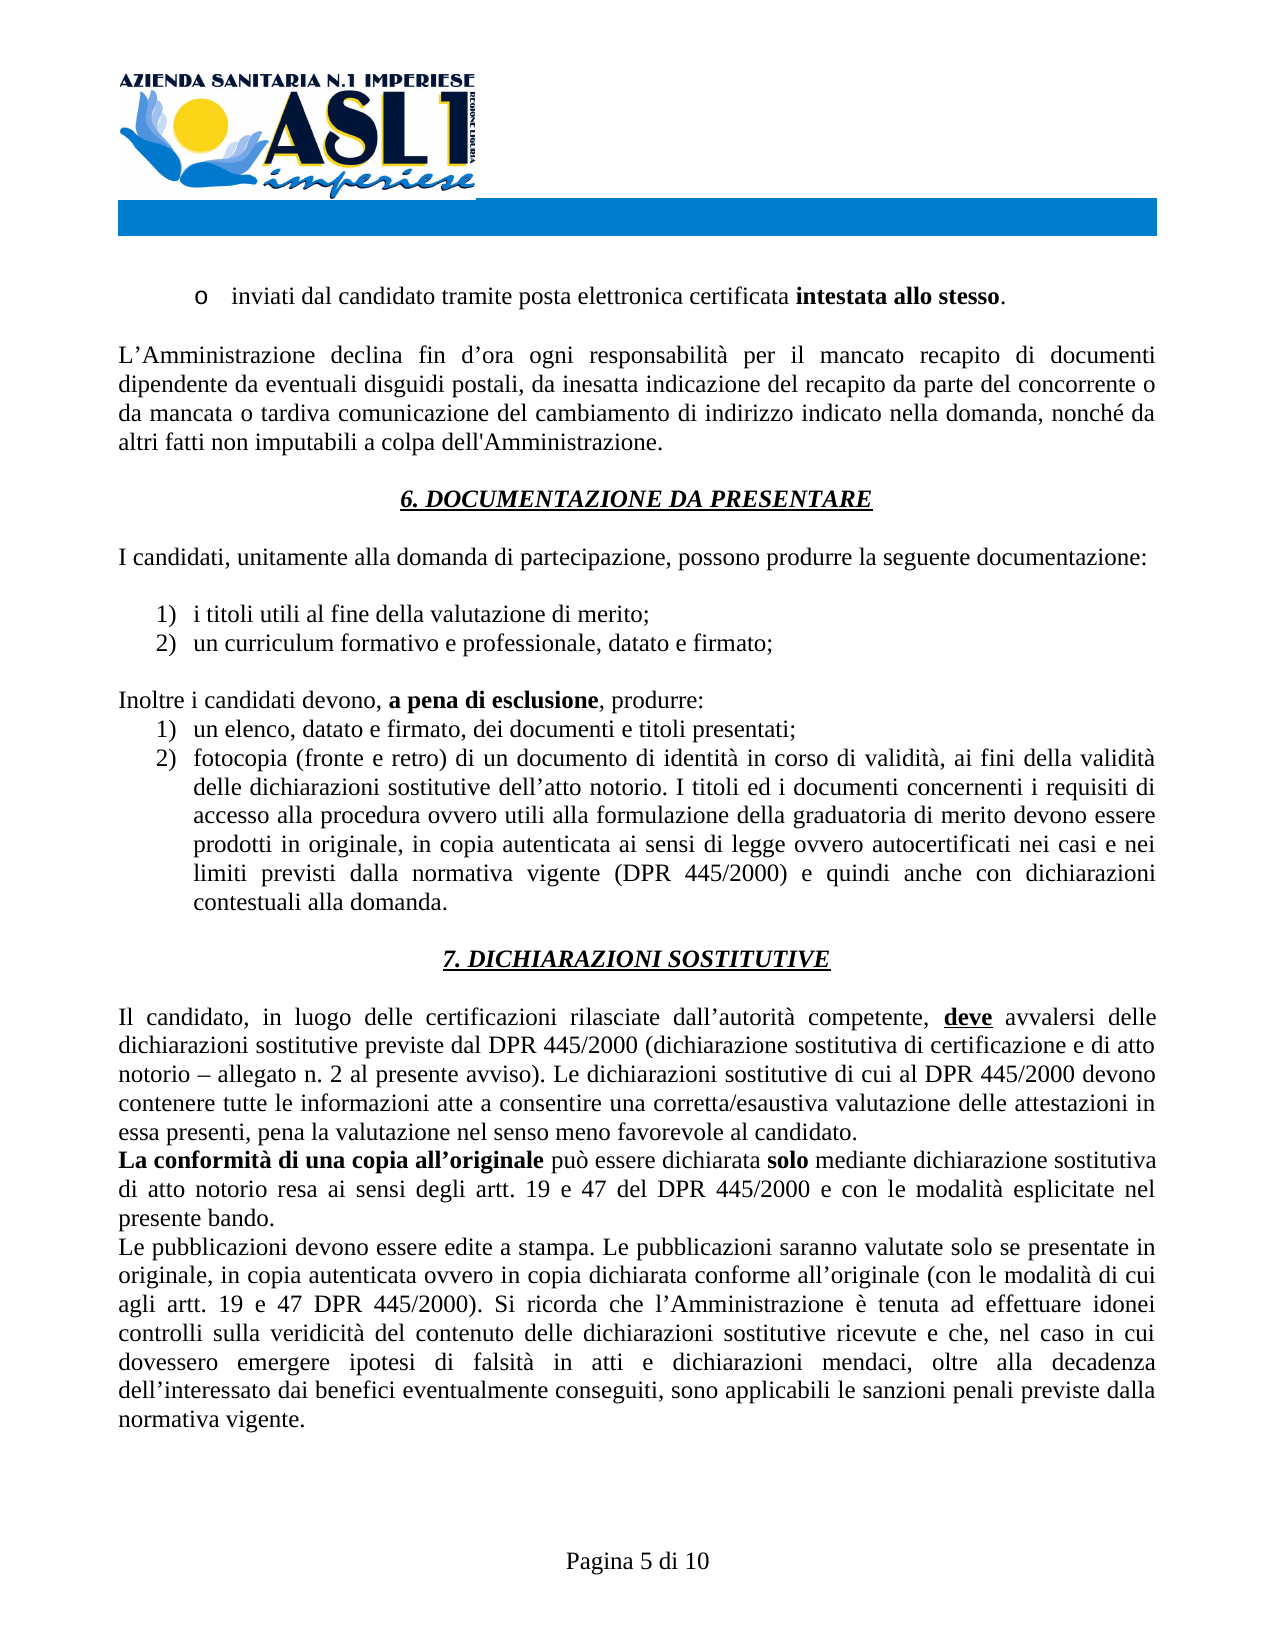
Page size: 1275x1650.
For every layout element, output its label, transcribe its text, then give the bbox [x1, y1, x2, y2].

list inviati dal candidato tramite posta elettronica certificata intestata allo stesso. [193, 281, 1157, 312]
text 6. DOCUMENTAZIONE DA PRESENTARE [118, 484, 1157, 513]
text I candidati, unitamente alla domanda di partecipazione, possono produrre la seguente documentazione: [118, 542, 1157, 570]
text 7. DICHIARAZIONI SOSTITUTIVE [118, 944, 1157, 973]
list fotocopia (fronte e retro) di un documento di identità in corso di validità, ai fini della validità delle dichiarazioni sostitutive dell’atto notorio. I titoli ed i documenti concernenti i requisiti di accesso alla procedura ovvero utili alla formulazione della graduatoria di merito devono essere prodotti in originale, in copia autenticata ai sensi di legge ovvero autocertificati nei casi e nei limiti previsti dalla normativa vigente (DPR 445/2000) e quindi anche con dichiarazioni contestuali alla domanda. [156, 743, 1157, 915]
list un elenco, datato e firmato, dei documenti e titoli presentati; [156, 714, 1157, 743]
list i titoli utili al fine della valutazione di merito; [156, 599, 1157, 628]
text Il candidato, in luogo delle certificazioni rilasciate dall’autorità competente, deve avvalersi delle dichiarazioni sostitutive previste dal DPR 445/2000 (dichiarazione sostitutiva di certificazione e di atto notorio – allegato n. 2 al presente avviso). Le dichiarazioni sostitutive di cui al DPR 445/2000 devono contenere tutte le informazioni atte a consentire una corretta/esaustiva valutazione delle attestazioni in essa presenti, pena la valutazione nel senso meno favorevole al candidato. [118, 1002, 1157, 1145]
text La conformità di una copia all’originale può essere dichiarata solo mediante dichiarazione sostitutiva di atto notorio resa ai sensi degli artt. 19 e 47 del DPR 445/2000 e con le modalità esplicitate nel presente bando. [118, 1145, 1157, 1232]
picture [119, 74, 475, 199]
list un curriculum formativo e professionale, datato e firmato; [156, 628, 1157, 657]
text Inoltre i candidati devono, a pena di esclusione, produrre: [118, 685, 1157, 714]
text Le pubblicazioni devono essere edite a stampa. Le pubblicazioni saranno valutate solo se presentate in originale, in copia autenticata ovvero in copia dichiarata conforme all’originale (con le modalità di cui agli artt. 19 e 47 DPR 445/2000). Si ricorda che l’Amministrazione è tenuta ad effettuare idonei controlli sulla veridicità del contenuto delle dichiarazioni sostitutive ricevute e che, nel caso in cui dovessero emergere ipotesi di falsità in atti e dichiarazioni mendaci, oltre alla decadenza dell’interessato dai benefici eventualmente conseguiti, sono applicabili le sanzioni penali previste dalla normativa vigente. [118, 1232, 1157, 1433]
text L’Amministrazione declina fin d’ora ogni responsabilità per il mancato recapito di documenti dipendente da eventuali disguidi postali, da inesatta indicazione del recapito da parte del concorrente o da mancata o tardiva comunicazione del cambiamento di indirizzo indicato nella domanda, nonché da altri fatti non imputabili a colpa dell'Amministrazione. [118, 340, 1157, 455]
